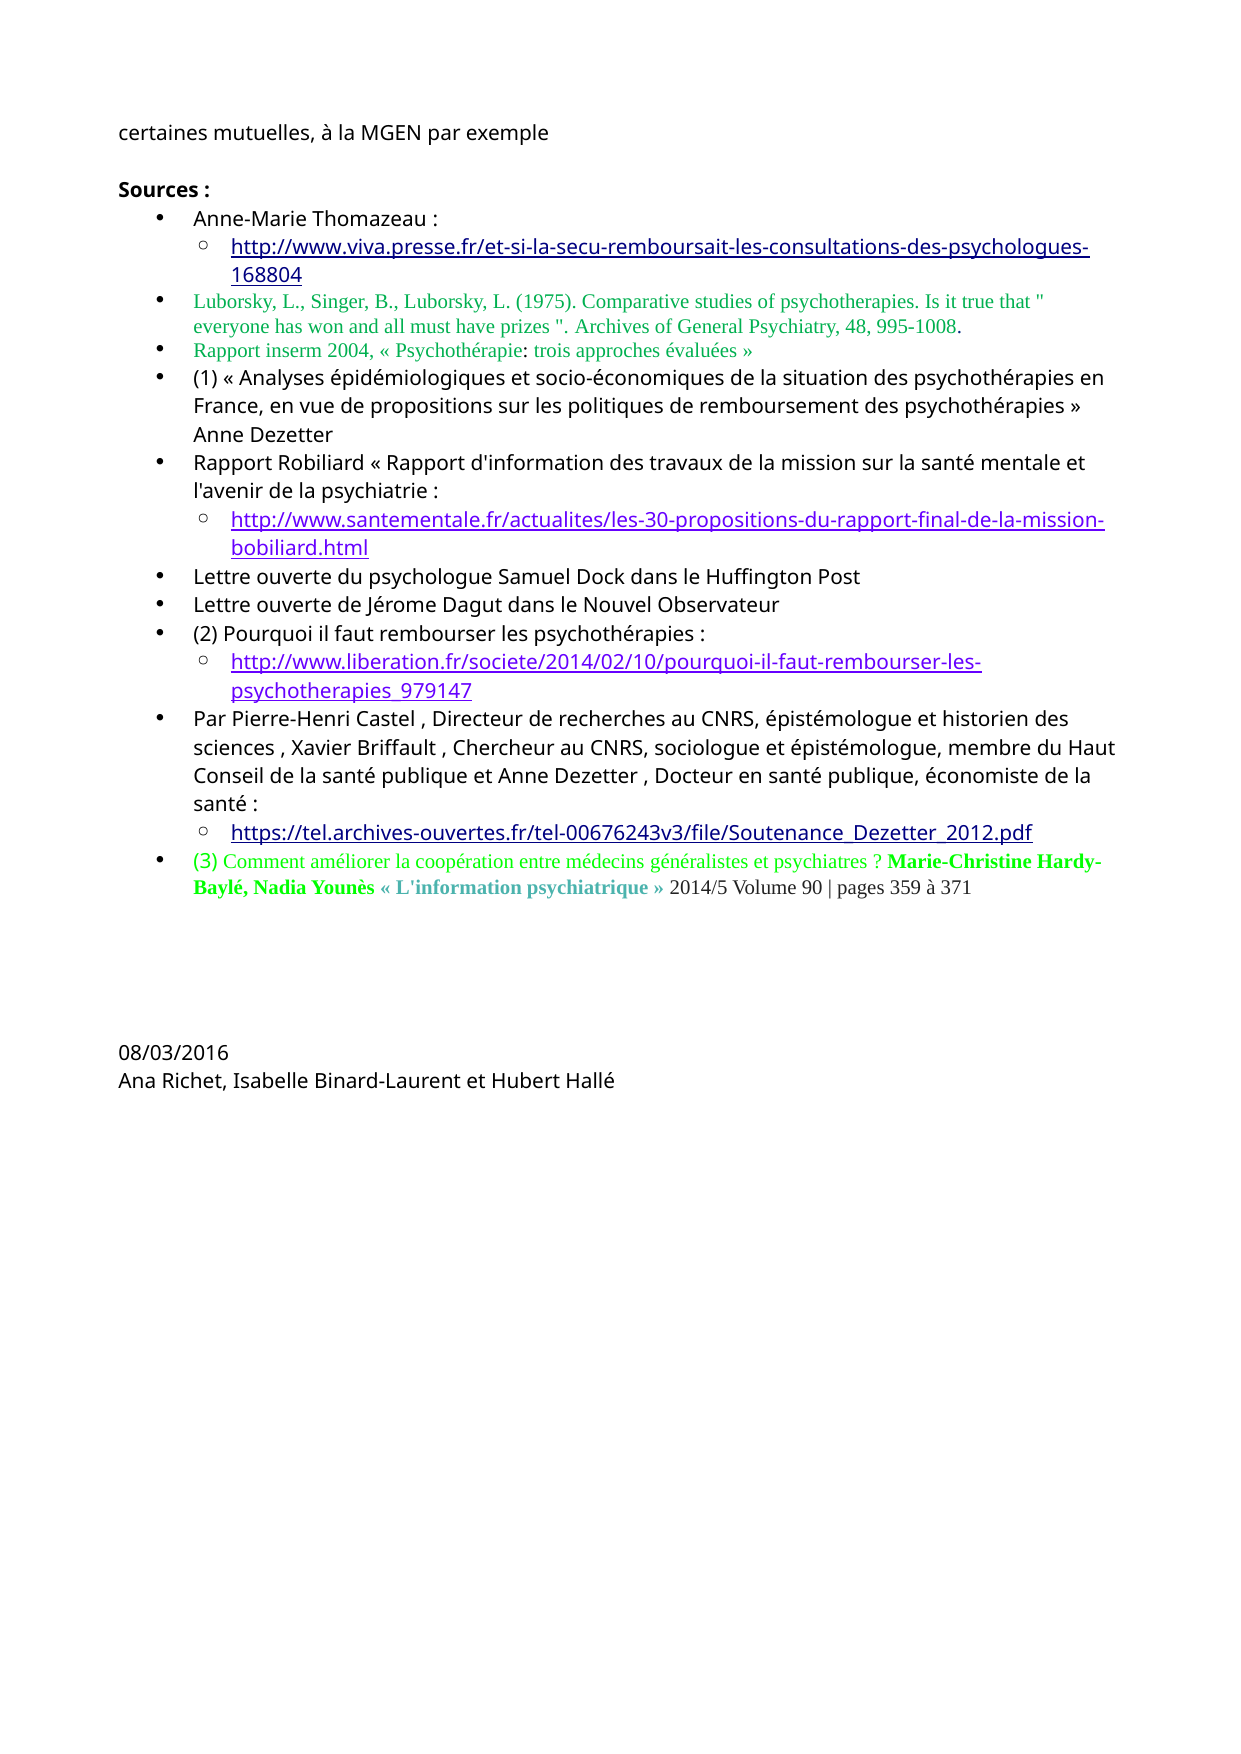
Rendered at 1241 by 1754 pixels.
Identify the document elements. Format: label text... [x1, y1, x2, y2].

list (1) « Analyses épidémiologiques et socio-économiques de la situation des psychothérapies en France, en vue de propositions sur les politiques de remboursement des psychothérapies » Anne Dezetter [156, 363, 1122, 448]
text Ana Richet, Isabelle Binard-Laurent et Hubert Hallé [118, 1066, 1122, 1095]
list Anne-Marie Thomazeau : [156, 204, 1122, 232]
text Sources : [118, 175, 1122, 204]
list Lettre ouverte de Jérome Dagut dans le Nouvel Observateur [156, 590, 1122, 619]
text certaines mutuelles, à la MGEN par exemple [118, 118, 1122, 147]
list http://www.santementale.fr/actualites/les-30-propositions-du-rapport-final-de-la-mission-bobiliard.html [193, 505, 1122, 562]
list (2) Pourquoi il faut rembourser les psychothérapies : [156, 619, 1122, 647]
list http://www.viva.presse.fr/et-si-la-secu-remboursait-les-consultations-des-psychologues-168804 [193, 232, 1122, 289]
list Par Pierre-Henri Castel , Directeur de recherches au CNRS, épistémologue et historien des sciences , Xavier Briffault , Chercheur au CNRS, sociologue et épistémologue, membre du Haut Conseil de la santé publique et Anne Dezetter , Docteur en santé publique, économiste de la santé : [156, 704, 1122, 818]
list http://www.liberation.fr/societe/2014/02/10/pourquoi-il-faut-rembourser-les-psychotherapies_979147 [193, 647, 1122, 704]
list https://tel.archives-ouvertes.fr/tel-00676243v3/file/Soutenance_Dezetter_2012.pdf [193, 818, 1122, 846]
text 08/03/2016 [118, 1038, 1122, 1066]
list Lettre ouverte du psychologue Samuel Dock dans le Huffington Post [156, 562, 1122, 590]
list Rapport Robiliard « Rapport d'information des travaux de la mission sur la santé mentale et l'avenir de la psychiatrie : [156, 448, 1122, 505]
list (3) Comment améliorer la coopération entre médecins généralistes et psychiatres ? Marie-Christine Hardy-Baylé, Nadia Younès « L'information psychiatrique » 2014/5 Volume 90 | pages 359 à 371 [156, 846, 1122, 899]
list Rapport inserm 2004, « Psychothérapie: trois approches évaluées » [156, 338, 1122, 363]
list Luborsky, L., Singer, B., Luborsky, L. (1975). Comparative studies of psychotherapies. Is it true that " everyone has won and all must have prizes ". Archives of General Psychiatry, 48, 995-1008. [156, 289, 1122, 338]
